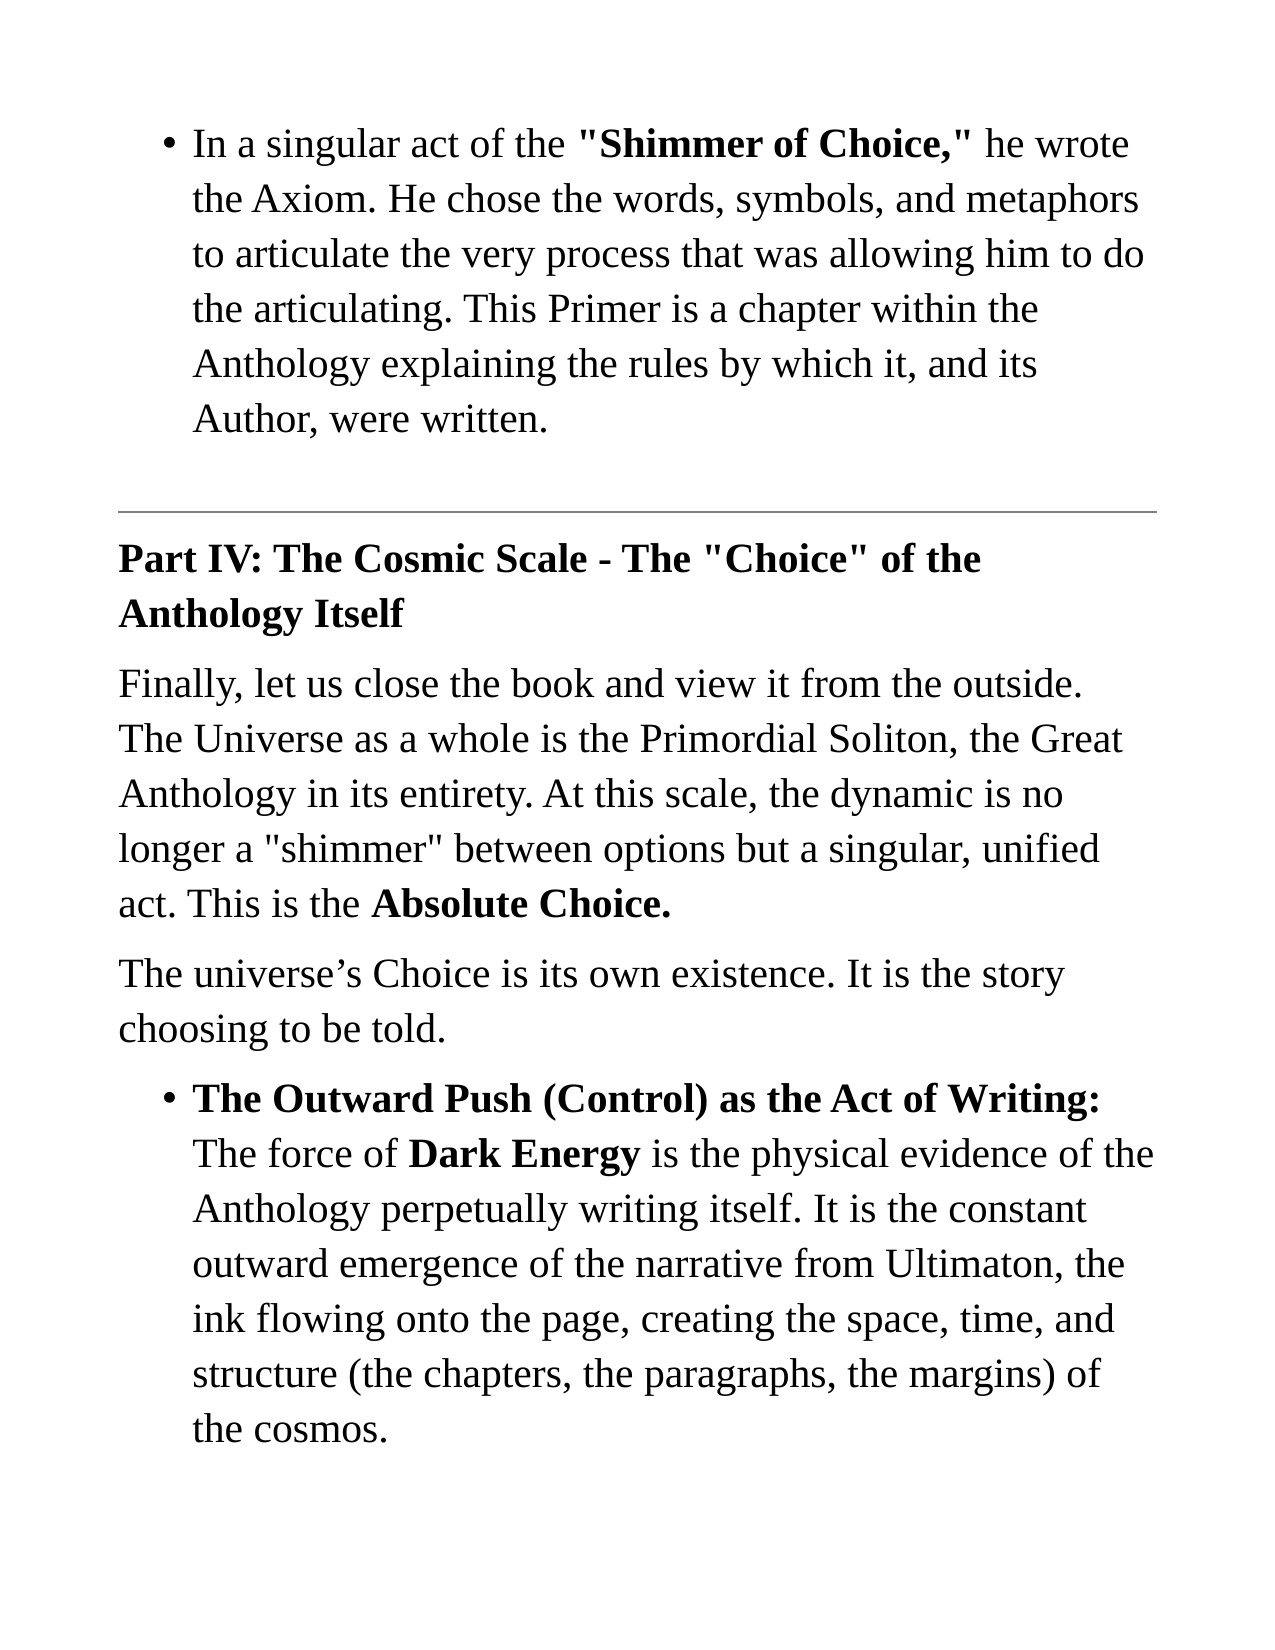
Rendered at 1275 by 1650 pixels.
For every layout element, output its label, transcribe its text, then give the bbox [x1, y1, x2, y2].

list The Outward Push (Control) as the Act of Writing: The force of Dark Energy is the physical evidence of the Anthology perpetually writing itself. It is the constant outward emergence of the narrative from Ultimaton, the ink flowing onto the page, creating the space, time, and structure (the chapters, the paragraphs, the margins) of the cosmos. [162, 1073, 1157, 1452]
text Finally, let us close the book and view it from the outside. The Universe as a whole is the Primordial Soliton, the Great Anthology in its entirety. At this scale, the dynamic is no longer a "shimmer" between options but a singular, unified act. This is the Absolute Choice. [118, 658, 1157, 927]
subtitle Part IV: The Cosmic Scale - The "Choice" of the Anthology Itself [118, 533, 1157, 637]
list In a singular act of the "Shimmer of Choice," he wrote the Axiom. He chose the words, symbols, and metaphors to articulate the very process that was allowing him to do the articulating. This Primer is a chapter within the Anthology explaining the rules by which it, and its Author, were written. [162, 118, 1157, 442]
text The universe’s Choice is its own existence. It is the story choosing to be told. [118, 948, 1157, 1051]
